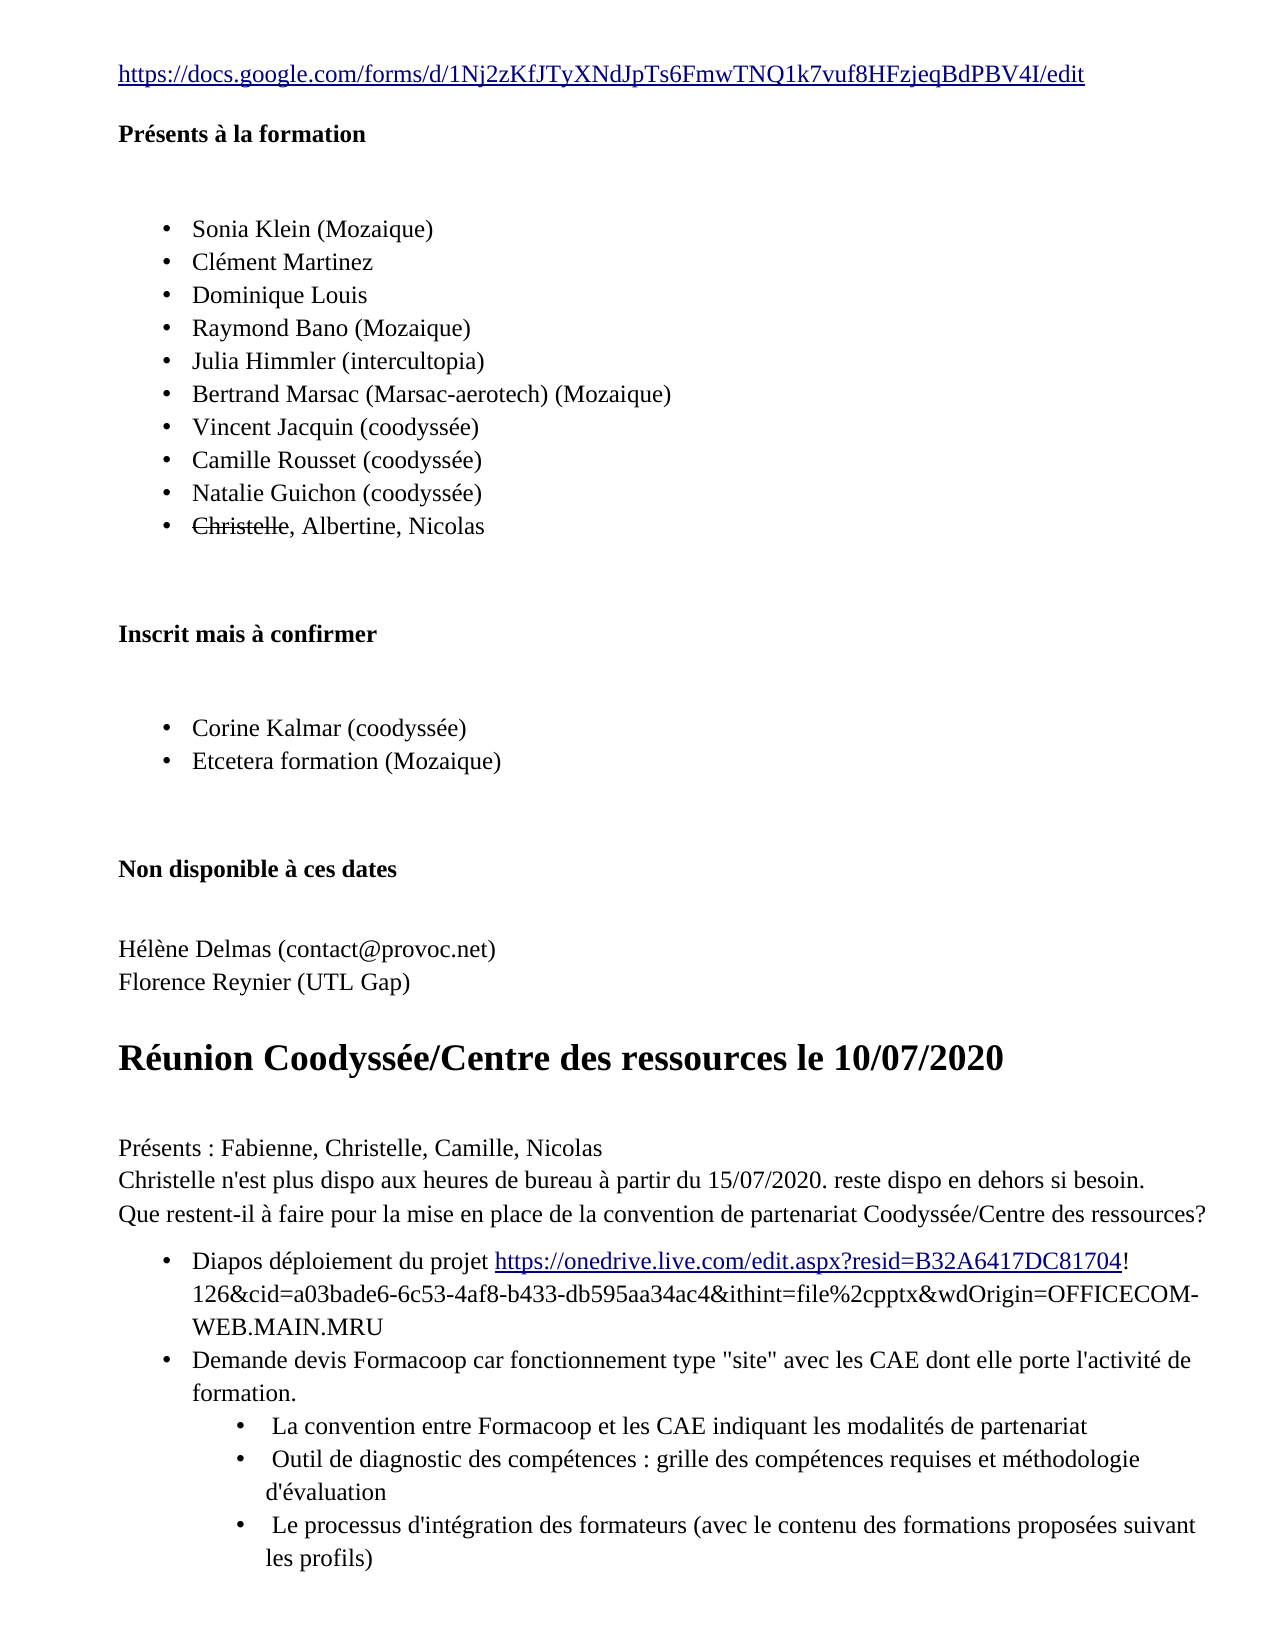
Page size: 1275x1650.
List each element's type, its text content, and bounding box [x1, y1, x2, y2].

list Sonia Klein (Mozaique) [162, 214, 1216, 242]
list Bertrand Marsac (Marsac-aerotech) (Mozaique) [162, 379, 1216, 408]
list Dominique Louis [162, 280, 1216, 308]
text https://docs.google.com/forms/d/1Nj2zKfJTyXNdJpTs6FmwTNQ1k7vuf8HFzjeqBdPBV4I/edit [118, 59, 1216, 88]
list Corine Kalmar (coodyssée) [162, 713, 1216, 742]
list Clément Martinez [162, 247, 1216, 276]
subtitle Réunion Coodyssée/Centre des ressources le 10/07/2020 [118, 1035, 1216, 1078]
list Vincent Jacquin (coodyssée) [162, 412, 1216, 441]
list Camille Rousset (coodyssée) [162, 445, 1216, 474]
text Hélène Delmas (contact@provoc.net) Florence Reynier (UTL Gap) [118, 901, 1216, 996]
subtitle Présents à la formation [118, 119, 1216, 148]
list Etcetera formation (Mozaique) [162, 746, 1216, 775]
subtitle Non disponible à ces dates [118, 854, 1216, 883]
list Le processus d'intégration des formateurs (avec le contenu des formations proposées suivant les profils) [236, 1510, 1216, 1572]
list Christelle, Albertine, Nicolas [162, 511, 1216, 540]
list Julia Himmler (intercultopia) [162, 346, 1216, 374]
text Présents : Fabienne, Christelle, Camille, Nicolas Christelle n'est plus dispo aux heures de bureau à partir du 15/07/2020. reste dispo en dehors si besoin. Que restent-il à faire pour la mise en place de la convention de partenariat Coodyssée/Centre des ressources? [118, 1099, 1216, 1227]
list Demande devis Formacoop car fonctionnement type "site" avec les CAE dont elle porte l'activité de formation. [162, 1345, 1216, 1407]
subtitle Inscrit mais à confirmer [118, 619, 1216, 647]
list Natalie Guichon (coodyssée) [162, 478, 1216, 507]
list Raymond Bano (Mozaique) [162, 313, 1216, 342]
list La convention entre Formacoop et les CAE indiquant les modalités de partenariat [236, 1411, 1216, 1440]
list Outil de diagnostic des compétences : grille des compétences requises et méthodologie d'évaluation [236, 1444, 1216, 1506]
list Diapos déploiement du projet https://onedrive.live.com/edit.aspx?resid=B32A6417DC81704!126&cid=a03bade6-6c53-4af8-b433-db595aa34ac4&ithint=file%2cpptx&wdOrigin=OFFICECOM-WEB.MAIN.MRU [162, 1246, 1216, 1341]
